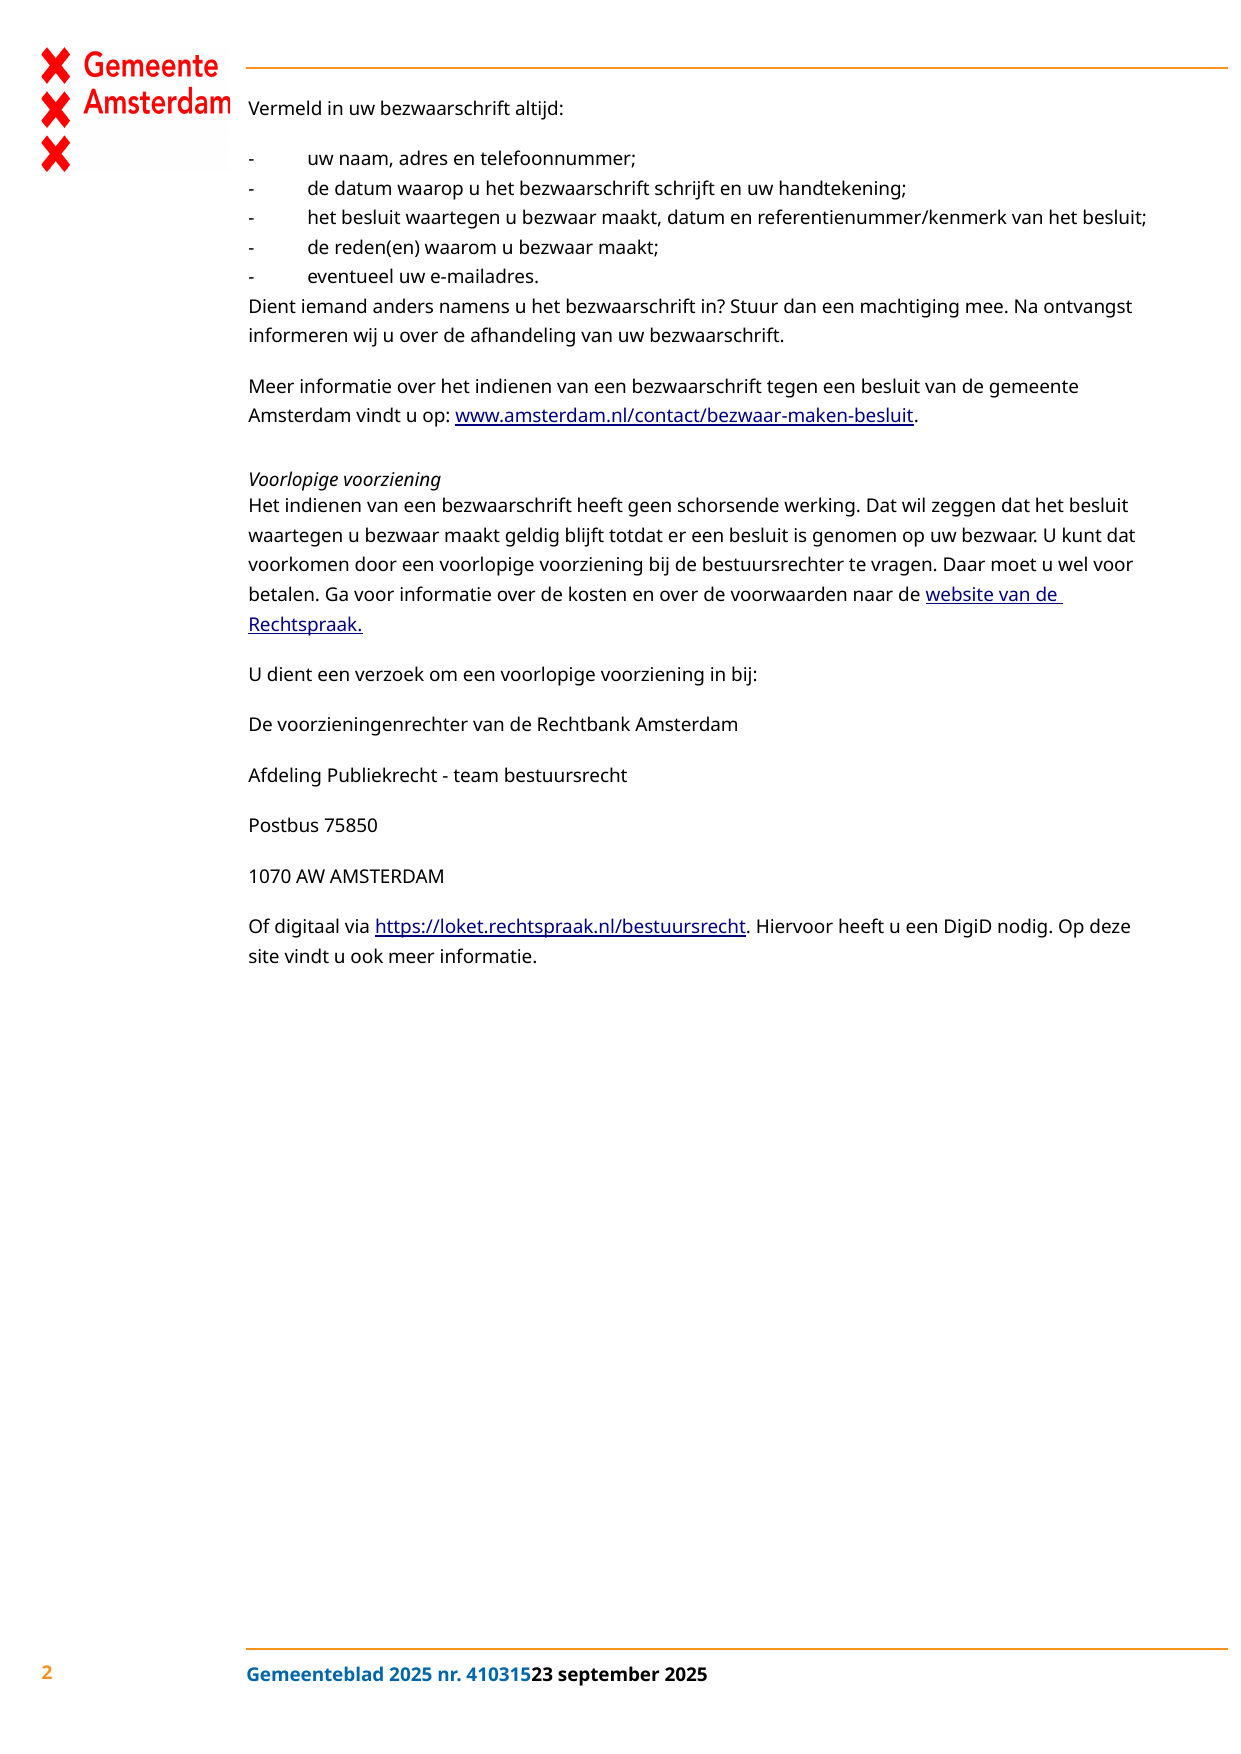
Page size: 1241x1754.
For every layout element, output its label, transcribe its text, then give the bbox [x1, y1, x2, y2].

text U dient een verzoek om een voorlopige voorziening in bij: [248, 661, 1152, 687]
list uw naam, adres en telefoonnummer; [248, 145, 1152, 171]
text Of digitaal via https://loket.rechtspraak.nl/bestuursrecht. Hiervoor heeft u een DigiD nodig. Op deze site vindt u ook meer informatie. [248, 913, 1152, 968]
list eventueel uw e-mailadres. [248, 263, 1152, 289]
text Het indienen van een bezwaarschrift heeft geen schorsende werking. Dat wil zeggen dat het besluit waartegen u bezwaar maakt geldig blijft totdat er een besluit is genomen op uw bezwaar. U kunt dat voorkomen door een voorlopige voorziening bij de bestuursrechter te vragen. Daar moet u wel voor betalen. Ga voor informatie over de kosten en over de voorwaarden naar de website van de Rechtspraak. [248, 492, 1152, 636]
picture [41, 47, 231, 172]
text De voorzieningenrechter van de Rechtbank Amsterdam [248, 712, 1152, 737]
text Postbus 75850 [248, 812, 1152, 838]
text Vermeld in uw bezwaarschrift altijd: [248, 95, 1152, 121]
list de datum waarop u het bezwaarschrift schrijft en uw handtekening; [248, 175, 1152, 201]
list het besluit waartegen u bezwaar maakt, datum en referentienummer/kenmerk van het besluit; [248, 204, 1152, 230]
list de reden(en) waarom u bezwaar maakt; [248, 234, 1152, 260]
text Voorlopige voorziening [248, 467, 1152, 492]
text 1070 AW AMSTERDAM [248, 863, 1152, 888]
text Dient iemand anders namens u het bezwaarschrift in? Stuur dan een machtiging mee. Na ontvangst informeren wij u over de afhandeling van uw bezwaarschrift. [248, 293, 1152, 348]
text Afdeling Publiekrecht - team bestuursrecht [248, 762, 1152, 788]
text Meer informatie over het indienen van een bezwaarschrift tegen een besluit van de gemeente Amsterdam vindt u op: www.amsterdam.nl/contact/bezwaar-maken-besluit. [248, 373, 1152, 428]
